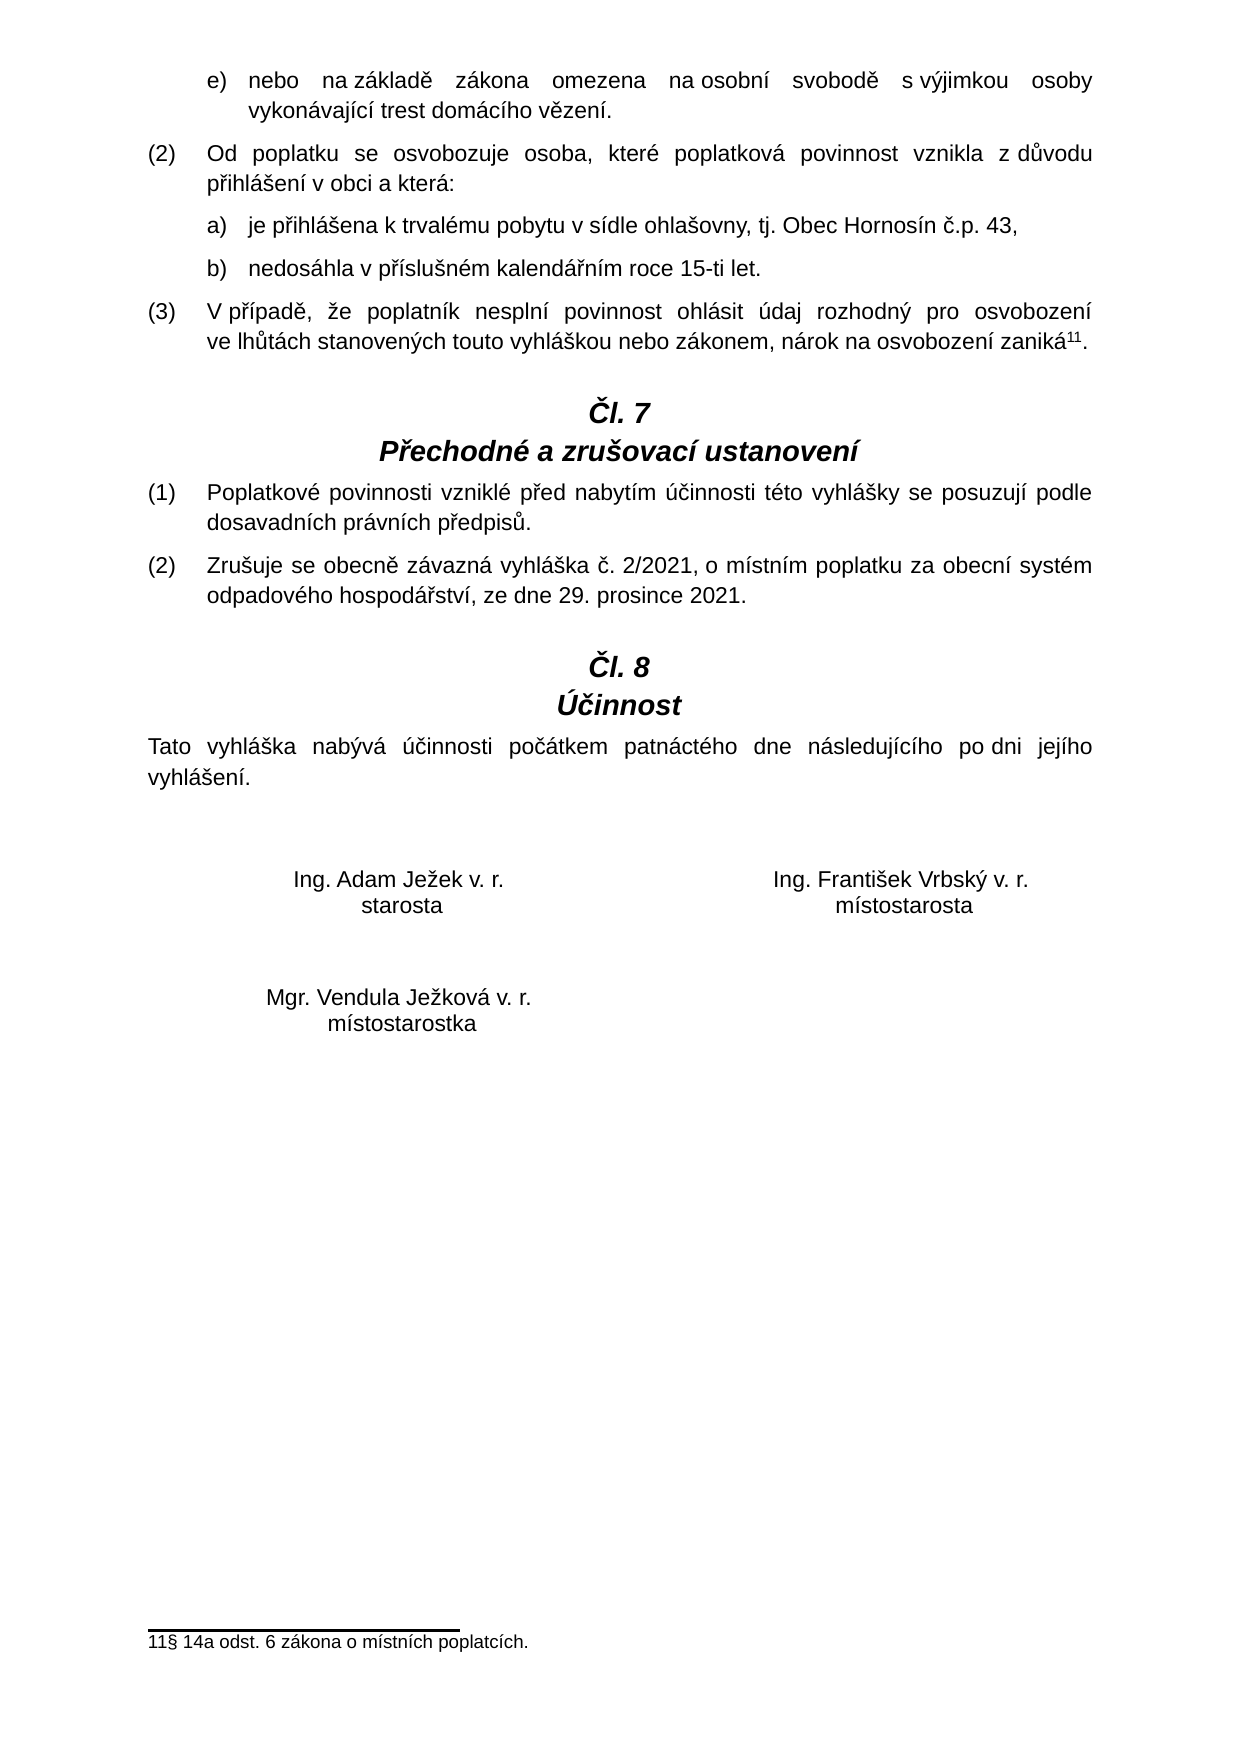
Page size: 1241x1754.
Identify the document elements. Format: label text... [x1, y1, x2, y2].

list je přihlášena k trvalému pobytu v sídle ohlašovny, tj. Obec Hornosín č.p. 43, [207, 212, 1093, 239]
table_header Ing. František Vrbský v. r. místostarosta [650, 806, 1152, 924]
subtitle Čl. 7 Přechodné a zrušovací ustanovení [148, 396, 1093, 468]
list nedosáhla v příslušném kalendářním roce 15-ti let. [207, 255, 1093, 281]
list Zrušuje se obecně závazná vyhláška č. 2/2021, o místním poplatku za obecní systém odpadového hospodářství, ze dne 29. prosince 2021. [148, 552, 1093, 608]
list Od poplatku se osvobozuje osoba, které poplatková povinnost vznikla z důvodu přihlášení v obci a která: [148, 139, 1093, 196]
subtitle Čl. 8 Účinnost [148, 650, 1093, 722]
list nebo na základě zákona omezena na osobní svobodě s výjimkou osoby vykonávající trest domácího vězení. [207, 67, 1093, 123]
table_header Ing. Adam Ježek v. r. starosta [148, 806, 650, 924]
table_cell [650, 924, 1152, 1042]
list Poplatkové povinnosti vzniklé před nabytím účinnosti této vyhlášky se posuzují podle dosavadních právních předpisů. [148, 479, 1093, 536]
text Tato vyhláška nabývá účinnosti počátkem patnáctého dne následujícího po dni jejího vyhlášení. [148, 733, 1093, 790]
list V případě, že poplatník nesplní povinnost ohlásit údaj rozhodný pro osvobození ve lhůtách stanovených touto vyhláškou nebo zákonem, nárok na osvobození zaniká. [148, 298, 1093, 354]
table_cell Mgr. Vendula Ježková v. r. místostarostka [148, 924, 650, 1042]
list § 14a odst. 6 zákona o místních poplatcích. [148, 1631, 1093, 1652]
